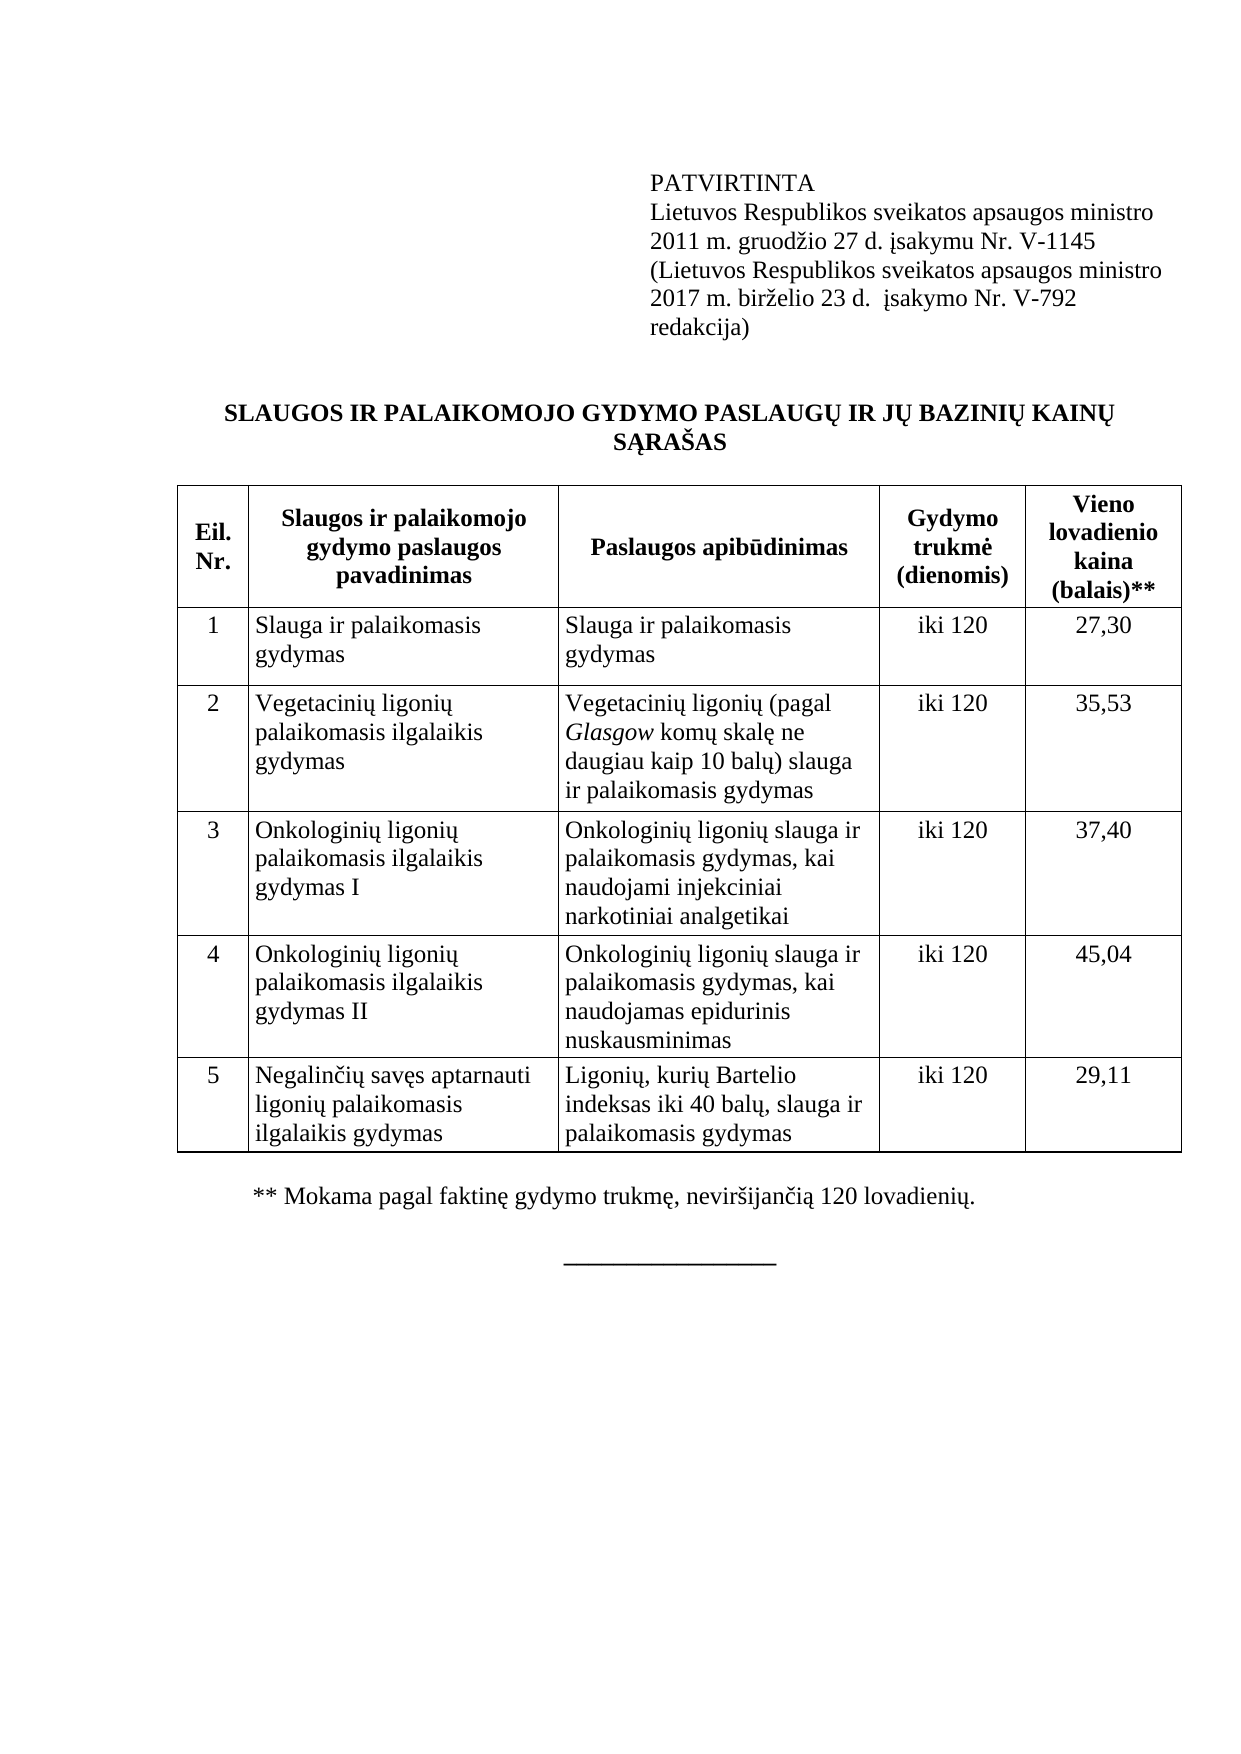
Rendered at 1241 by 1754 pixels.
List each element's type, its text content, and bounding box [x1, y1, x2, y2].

table_cell Slauga ir palaikomasis gydymas [249, 608, 558, 684]
table_cell 4 [178, 936, 248, 1057]
text 2011 m. gruodžio 27 d. įsakymu Nr. V-1145 (Lietuvos Respublikos sveikatos apsaugos ministro 2017 m. birželio 23 d. įsakymo Nr. V-792 redakcija) [650, 226, 1162, 341]
table_cell 27,30 [1026, 608, 1181, 684]
table_cell Onkologinių ligonių palaikomasis ilgalaikis gydymas II [249, 936, 558, 1057]
table_cell 3 [178, 812, 248, 935]
table_cell Onkologinių ligonių slauga ir palaikomasis gydymas, kai naudojamas epidurinis nuskausminimas [559, 936, 879, 1057]
table_cell 29,11 [1026, 1058, 1181, 1151]
table_header Slaugos ir palaikomojo gydymo paslaugos pavadinimas [249, 486, 558, 607]
table_header Paslaugos apibūdinimas [559, 486, 879, 607]
table_cell Negalinčių savęs aptarnauti ligonių palaikomasis ilgalaikis gydymas [249, 1058, 558, 1151]
table_header Gydymo trukmė (dienomis) [880, 486, 1025, 607]
table_cell iki 120 [880, 686, 1025, 811]
text PATVIRTINTA [650, 168, 1162, 197]
table_cell 1 [178, 608, 248, 684]
table_cell Onkologinių ligonių slauga ir palaikomasis gydymas, kai naudojami injekciniai narkotiniai analgetikai [559, 812, 879, 935]
table_header Eil. Nr. [178, 486, 248, 607]
table_cell iki 120 [880, 1058, 1025, 1151]
table_header Vieno lovadienio kaina (balais)** [1026, 486, 1181, 607]
table_cell Slauga ir palaikomasis gydymas [559, 608, 879, 684]
text ** Mokama pagal faktinę gydymo trukmę, neviršijančią 120 lovadienių. [177, 1181, 1162, 1210]
table_cell iki 120 [880, 812, 1025, 935]
table_cell Onkologinių ligonių palaikomasis ilgalaikis gydymas I [249, 812, 558, 935]
table_cell iki 120 [880, 608, 1025, 684]
text _________________ [177, 1239, 1162, 1267]
text Lietuvos Respublikos sveikatos apsaugos ministro [650, 197, 1162, 226]
table_cell 45,04 [1026, 936, 1181, 1057]
table_cell Vegetacinių ligonių palaikomasis ilgalaikis gydymas [249, 686, 558, 811]
table_cell iki 120 [880, 936, 1025, 1057]
table_cell 35,53 [1026, 686, 1181, 811]
table_cell 5 [178, 1058, 248, 1151]
text SLAUGOS IR PALAIKOMOJO GYDYMO PASLAUGŲ IR JŲ BAZINIŲ KAINŲ SĄRAŠAS [177, 398, 1162, 456]
table_cell Vegetacinių ligonių (pagal Glasgow komų skalę ne daugiau kaip 10 balų) slauga ir palaikomasis gydymas [559, 686, 879, 811]
table_cell Ligonių, kurių Bartelio indeksas iki 40 balų, slauga ir palaikomasis gydymas [559, 1058, 879, 1151]
table_cell 37,40 [1026, 812, 1181, 935]
table_cell 2 [178, 686, 248, 811]
